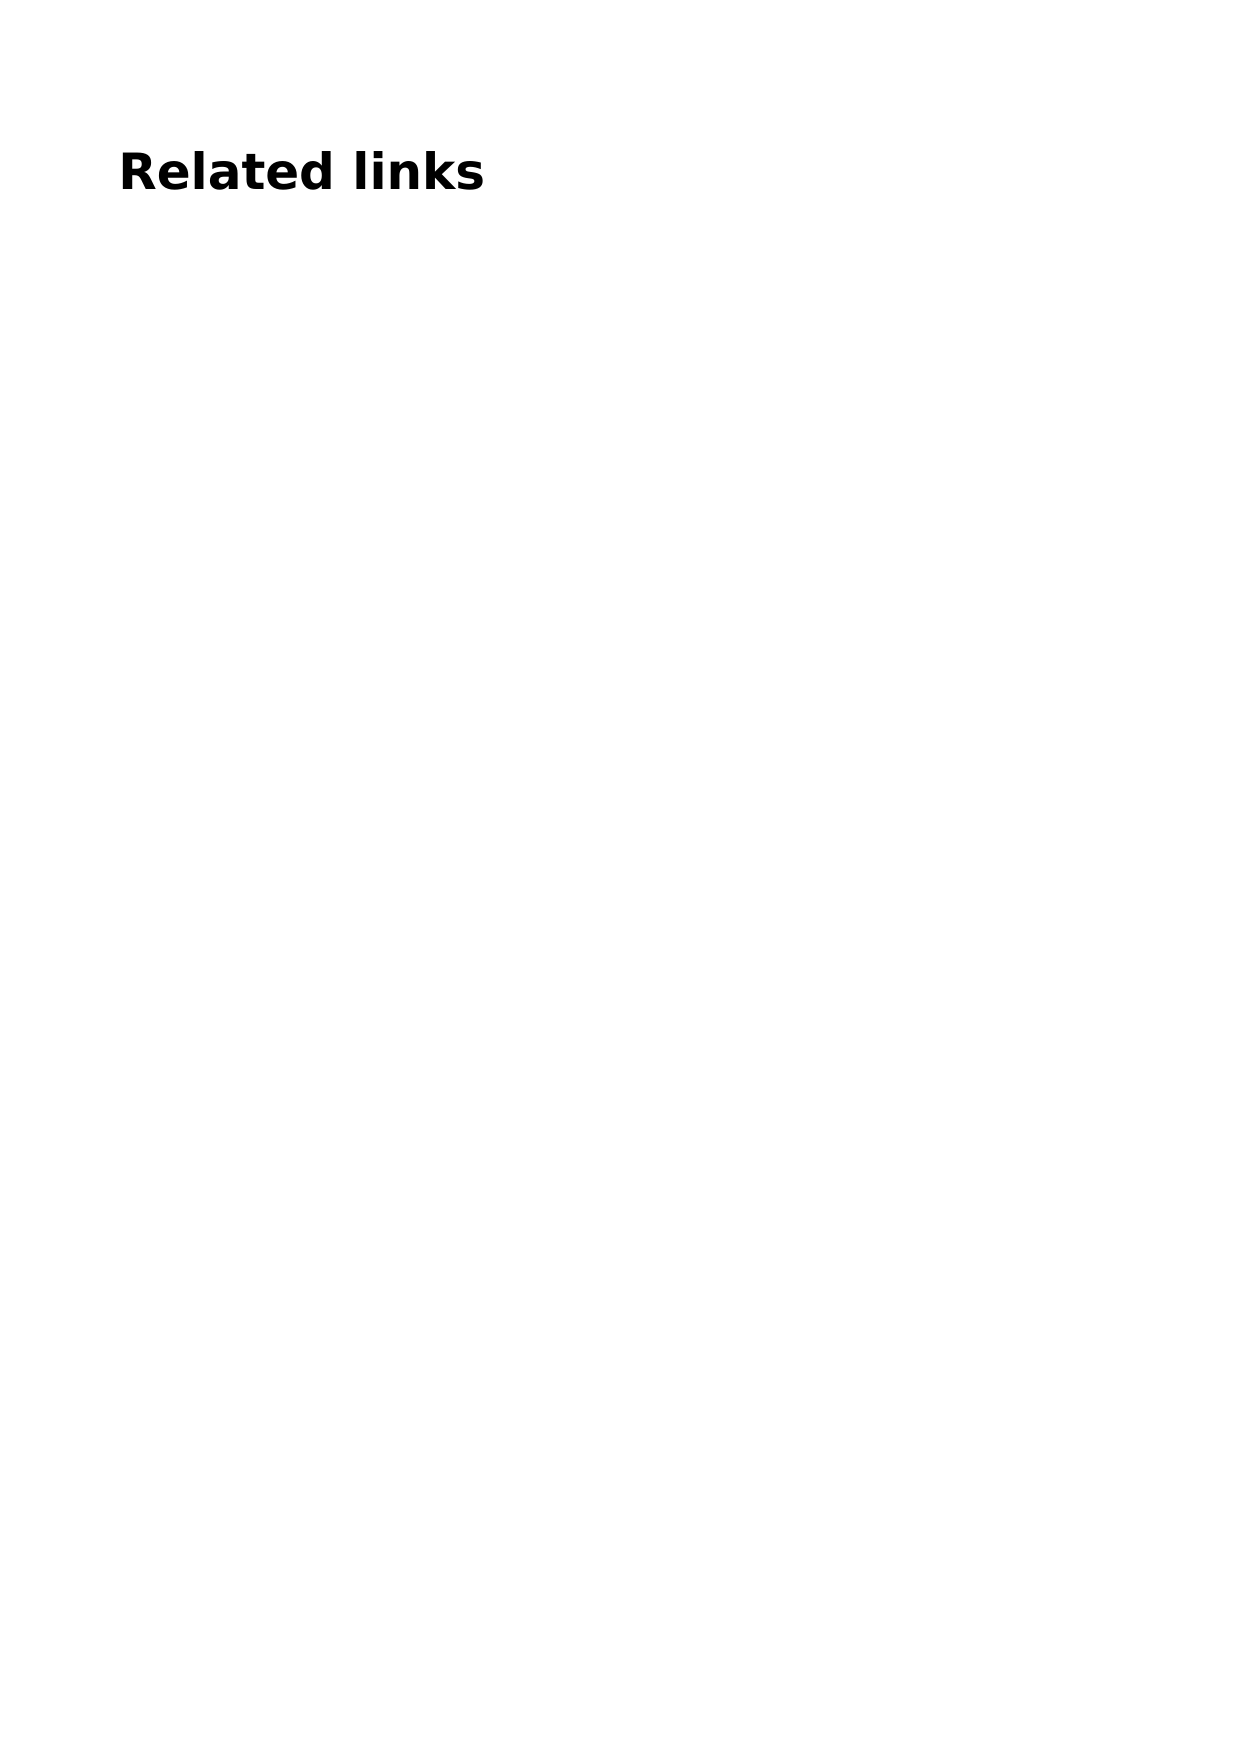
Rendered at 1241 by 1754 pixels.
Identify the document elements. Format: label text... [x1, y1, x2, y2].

subtitle Related links [118, 143, 1122, 201]
